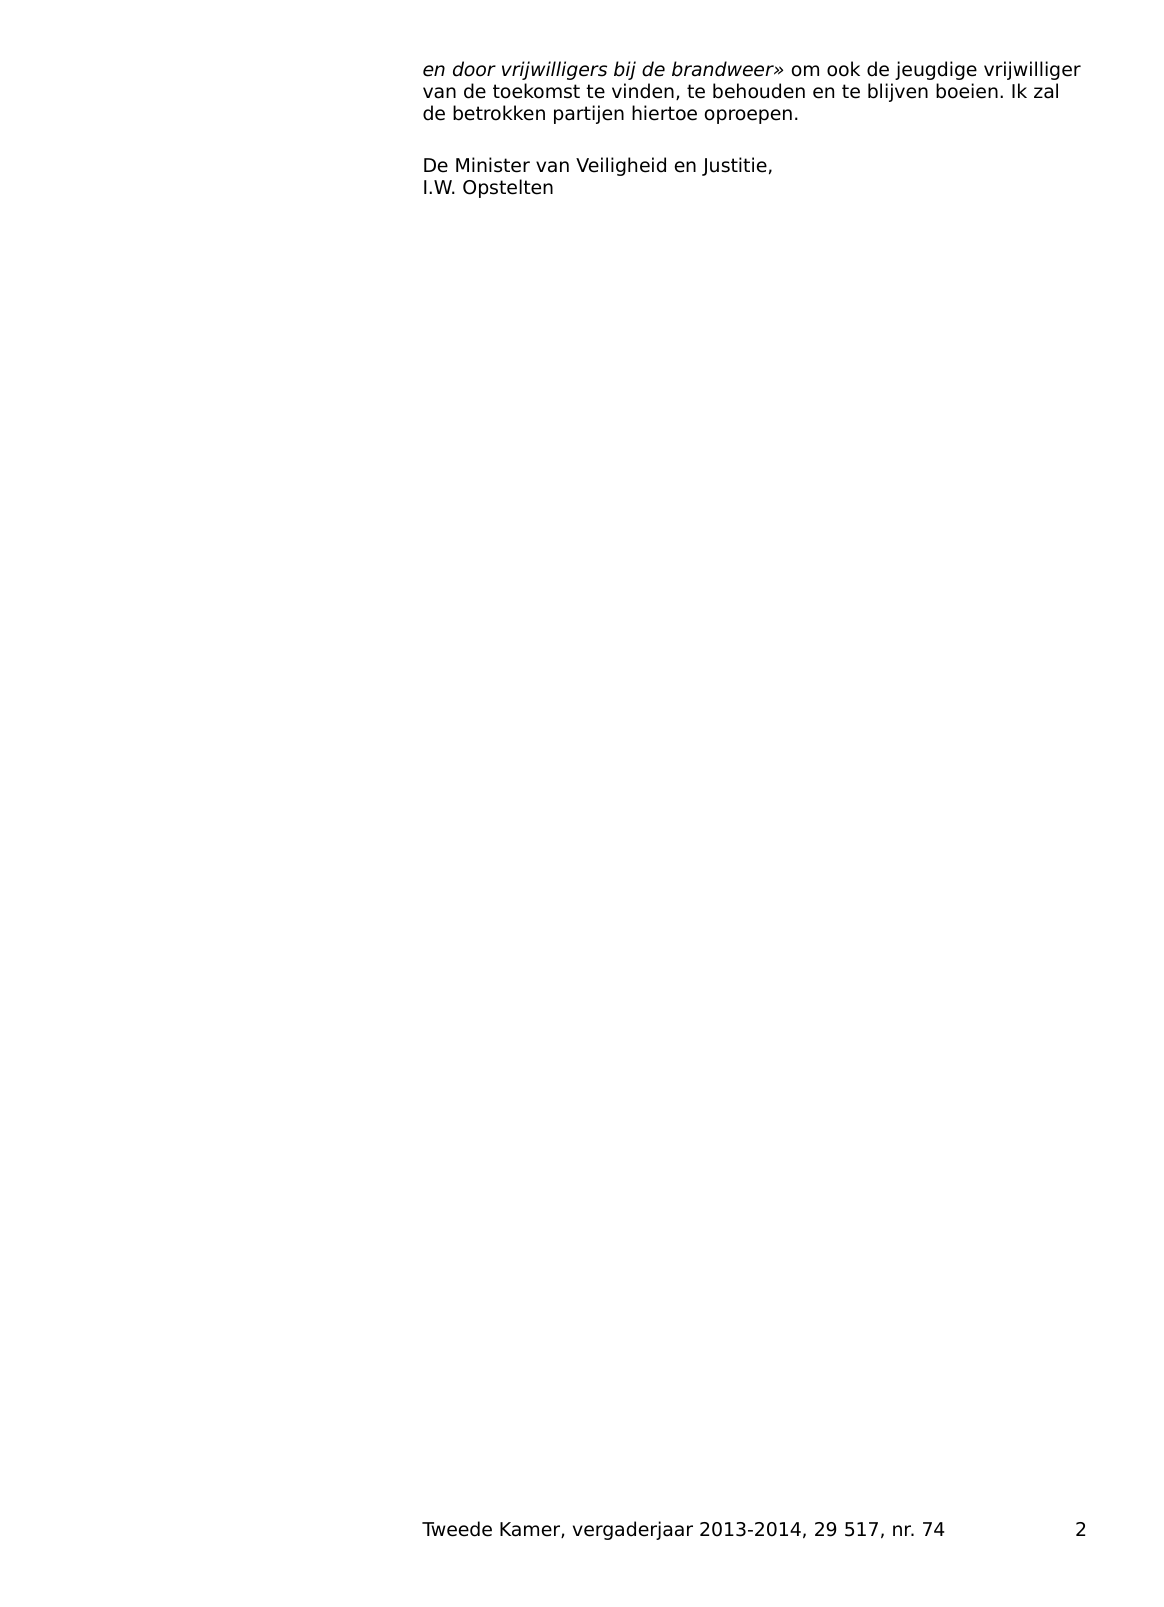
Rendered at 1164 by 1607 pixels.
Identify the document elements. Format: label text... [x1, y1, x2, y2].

text De Minister van Veiligheid en Justitie, I.W. Opstelten [422, 155, 1087, 199]
text en door vrijwilligers bij de brandweer» om ook de jeugdige vrijwilliger van de toekomst te vinden, te behouden en te blijven boeien. Ik zal de betrokken partijen hiertoe oproepen. [422, 59, 1087, 125]
